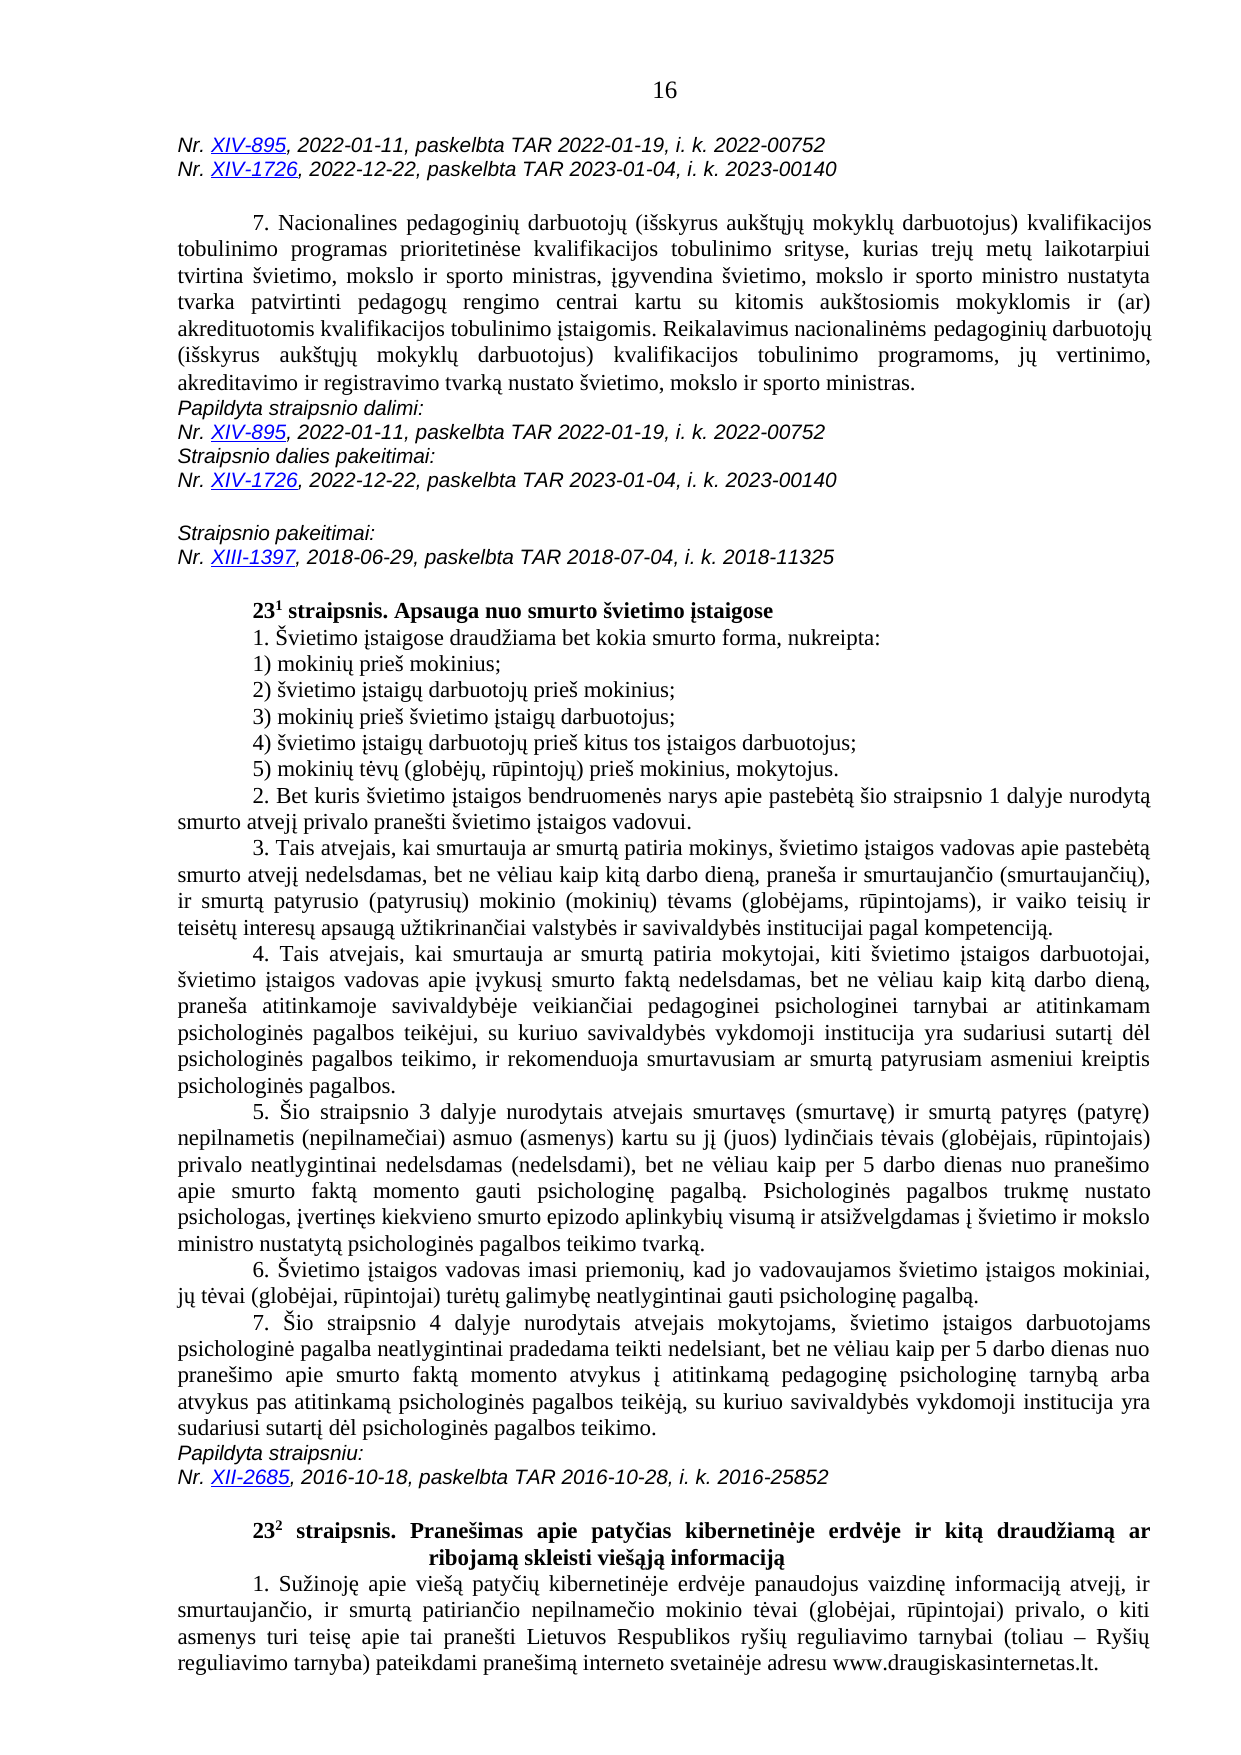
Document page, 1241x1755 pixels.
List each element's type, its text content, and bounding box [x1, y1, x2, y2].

text 6. Švietimo įstaigos vadovas imasi priemonių, kad jo vadovaujamos švietimo įstaigos mokiniai, jų tėvai (globėjai, rūpintojai) turėtų galimybę neatlygintinai gauti psichologinę pagalbą. [177, 1256, 1152, 1309]
text 1. Švietimo įstaigose draudžiama bet kokia smurto forma, nukreipta: [177, 624, 1152, 650]
text 3) mokinių prieš švietimo įstaigų darbuotojus; [177, 703, 1152, 729]
text Papildyta straipsnio dalimi: [177, 396, 1152, 420]
text 2. Bet kuris švietimo įstaigos bendruomenės narys apie pastebėtą šio straipsnio 1 dalyje nurodytą smurto atvejį privalo pranešti švietimo įstaigos vadovui. [177, 782, 1152, 834]
text 232 straipsnis. Pranešimas apie patyčias kibernetinėje erdvėje ir kitą draudžiamą ar ribojamą skleisti viešąją informaciją [252, 1517, 1152, 1570]
text 2) švietimo įstaigų darbuotojų prieš mokinius; [177, 676, 1152, 703]
text Nr. XIV-895, 2022-01-11, paskelbta TAR 2022-01-19, i. k. 2022-00752 [177, 132, 1152, 156]
text 7. Šio straipsnio 4 dalyje nurodytais atvejais mokytojams, švietimo įstaigos darbuotojams psichologinė pagalba neatlygintinai pradedama teikti nedelsiant, bet ne vėliau kaip per 5 darbo dienas nuo pranešimo apie smurto faktą momento atvykus į atitinkamą pedagoginę psichologinę tarnybą arba atvykus pas atitinkamą psichologinės pagalbos teikėją, su kuriuo savivaldybės vykdomoji institucija yra sudariusi sutartį dėl psichologinės pagalbos teikimo. [177, 1309, 1152, 1441]
text Straipsnio dalies pakeitimai: [177, 444, 1152, 468]
text 4) švietimo įstaigų darbuotojų prieš kitus tos įstaigos darbuotojus; [177, 729, 1152, 755]
text 5. Šio straipsnio 3 dalyje nurodytais atvejais smurtavęs (smurtavę) ir smurtą patyręs (patyrę) nepilnametis (nepilnamečiai) asmuo (asmenys) kartu su jį (juos) lydinčiais tėvais (globėjais, rūpintojais) privalo neatlygintinai nedelsdamas (nedelsdami), bet ne vėliau kaip per 5 darbo dienas nuo pranešimo apie smurto faktą momento gauti psichologinę pagalbą. Psichologinės pagalbos trukmę nustato psichologas, įvertinęs kiekvieno smurto epizodo aplinkybių visumą ir atsižvelgdamas į švietimo ir mokslo ministro nustatytą psichologinės pagalbos teikimo tvarką. [177, 1098, 1152, 1256]
text 4. Tais atvejais, kai smurtauja ar smurtą patiria mokytojai, kiti švietimo įstaigos darbuotojai, švietimo įstaigos vadovas apie įvykusį smurto faktą nedelsdamas, bet ne vėliau kaip kitą darbo dieną, praneša atitinkamoje savivaldybėje veikiančiai pedagoginei psichologinei tarnybai ar atitinkamam psichologinės pagalbos teikėjui, su kuriuo savivaldybės vykdomoji institucija yra sudariusi sutartį dėl psichologinės pagalbos teikimo, ir rekomenduoja smurtavusiam ar smurtą patyrusiam asmeniui kreiptis psichologinės pagalbos. [177, 940, 1152, 1098]
text 7. Nacionalines pedagoginių darbuotojų (išskyrus aukštųjų mokyklų darbuotojus) kvalifikacijos tobulinimo programas prioritetinėse kvalifikacijos tobulinimo srityse, kurias trejų metų laikotarpiui tvirtina švietimo, mokslo ir sporto ministras, įgyvendina švietimo, mokslo ir sporto ministro nustatyta tvarka patvirtinti pedagogų rengimo centrai kartu su kitomis aukštosiomis mokyklomis ir (ar) akredituotomis kvalifikacijos tobulinimo įstaigomis. Reikalavimus nacionalinėms pedagoginių darbuotojų (išskyrus aukštųjų mokyklų darbuotojus) kvalifikacijos tobulinimo programoms, jų vertinimo, akreditavimo ir registravimo tvarką nustato švietimo, mokslo ir sporto ministras. [177, 209, 1152, 396]
text Nr. XIII-1397, 2018-06-29, paskelbta TAR 2018-07-04, i. k. 2018-11325 [177, 544, 1152, 568]
text Nr. XIV-895, 2022-01-11, paskelbta TAR 2022-01-19, i. k. 2022-00752 [177, 420, 1152, 444]
text 1. Sužinoję apie viešą patyčių kibernetinėje erdvėje panaudojus vaizdinę informaciją atvejį, ir smurtaujančio, ir smurtą patiriančio nepilnamečio mokinio tėvai (globėjai, rūpintojai) privalo, o kiti asmenys turi teisę apie tai pranešti Lietuvos Respublikos ryšių reguliavimo tarnybai (toliau – Ryšių reguliavimo tarnyba) pateikdami pranešimą interneto svetainėje adresu www.draugiskasinternetas.lt. [177, 1570, 1152, 1675]
text Nr. XII-2685, 2016-10-18, paskelbta TAR 2016-10-28, i. k. 2016-25852 [177, 1464, 1152, 1488]
text Straipsnio pakeitimai: [177, 521, 1152, 544]
text Nr. XIV-1726, 2022-12-22, paskelbta TAR 2023-01-04, i. k. 2023-00140 [177, 156, 1152, 180]
text Nr. XIV-1726, 2022-12-22, paskelbta TAR 2023-01-04, i. k. 2023-00140 [177, 468, 1152, 492]
text Papildyta straipsniu: [177, 1441, 1152, 1464]
text 3. Tais atvejais, kai smurtauja ar smurtą patiria mokinys, švietimo įstaigos vadovas apie pastebėtą smurto atvejį nedelsdamas, bet ne vėliau kaip kitą darbo dieną, praneša ir smurtaujančio (smurtaujančių), ir smurtą patyrusio (patyrusių) mokinio (mokinių) tėvams (globėjams, rūpintojams), ir vaiko teisių ir teisėtų interesų apsaugą užtikrinančiai valstybės ir savivaldybės institucijai pagal kompetenciją. [177, 834, 1152, 940]
text 1) mokinių prieš mokinius; [177, 650, 1152, 676]
text 5) mokinių tėvų (globėjų, rūpintojų) prieš mokinius, mokytojus. [177, 755, 1152, 782]
text 231 straipsnis. Apsauga nuo smurto švietimo įstaigose [177, 597, 1152, 624]
